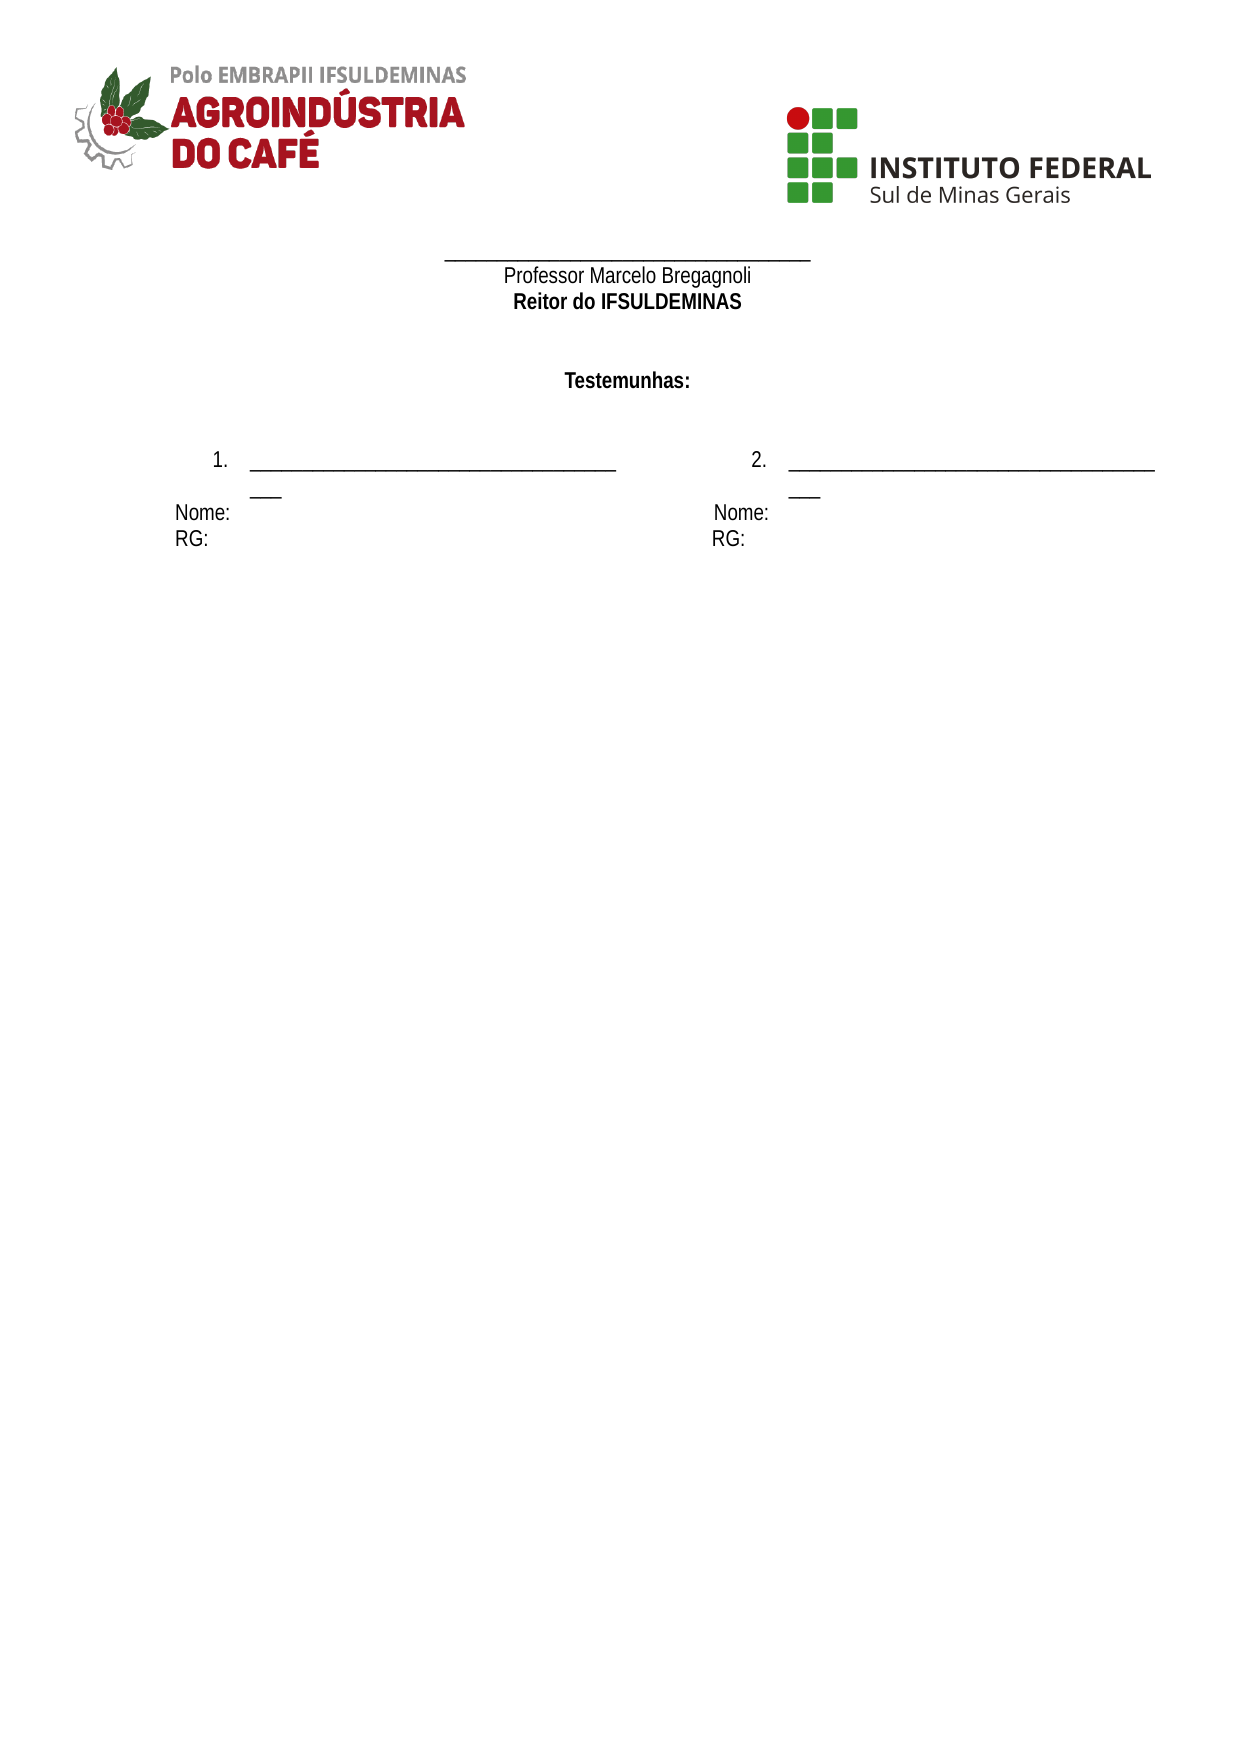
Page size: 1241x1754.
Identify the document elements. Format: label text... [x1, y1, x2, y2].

table_cell ______________________________________ Nome: RG: [89, 446, 627, 552]
table_cell ______________________________________ Nome: RG: [628, 446, 1166, 552]
table_cell ___________________________________ Professor Marcelo Bregagnoli Reitor do IFSULDEMINAS Testemunhas: [89, 209, 1166, 446]
